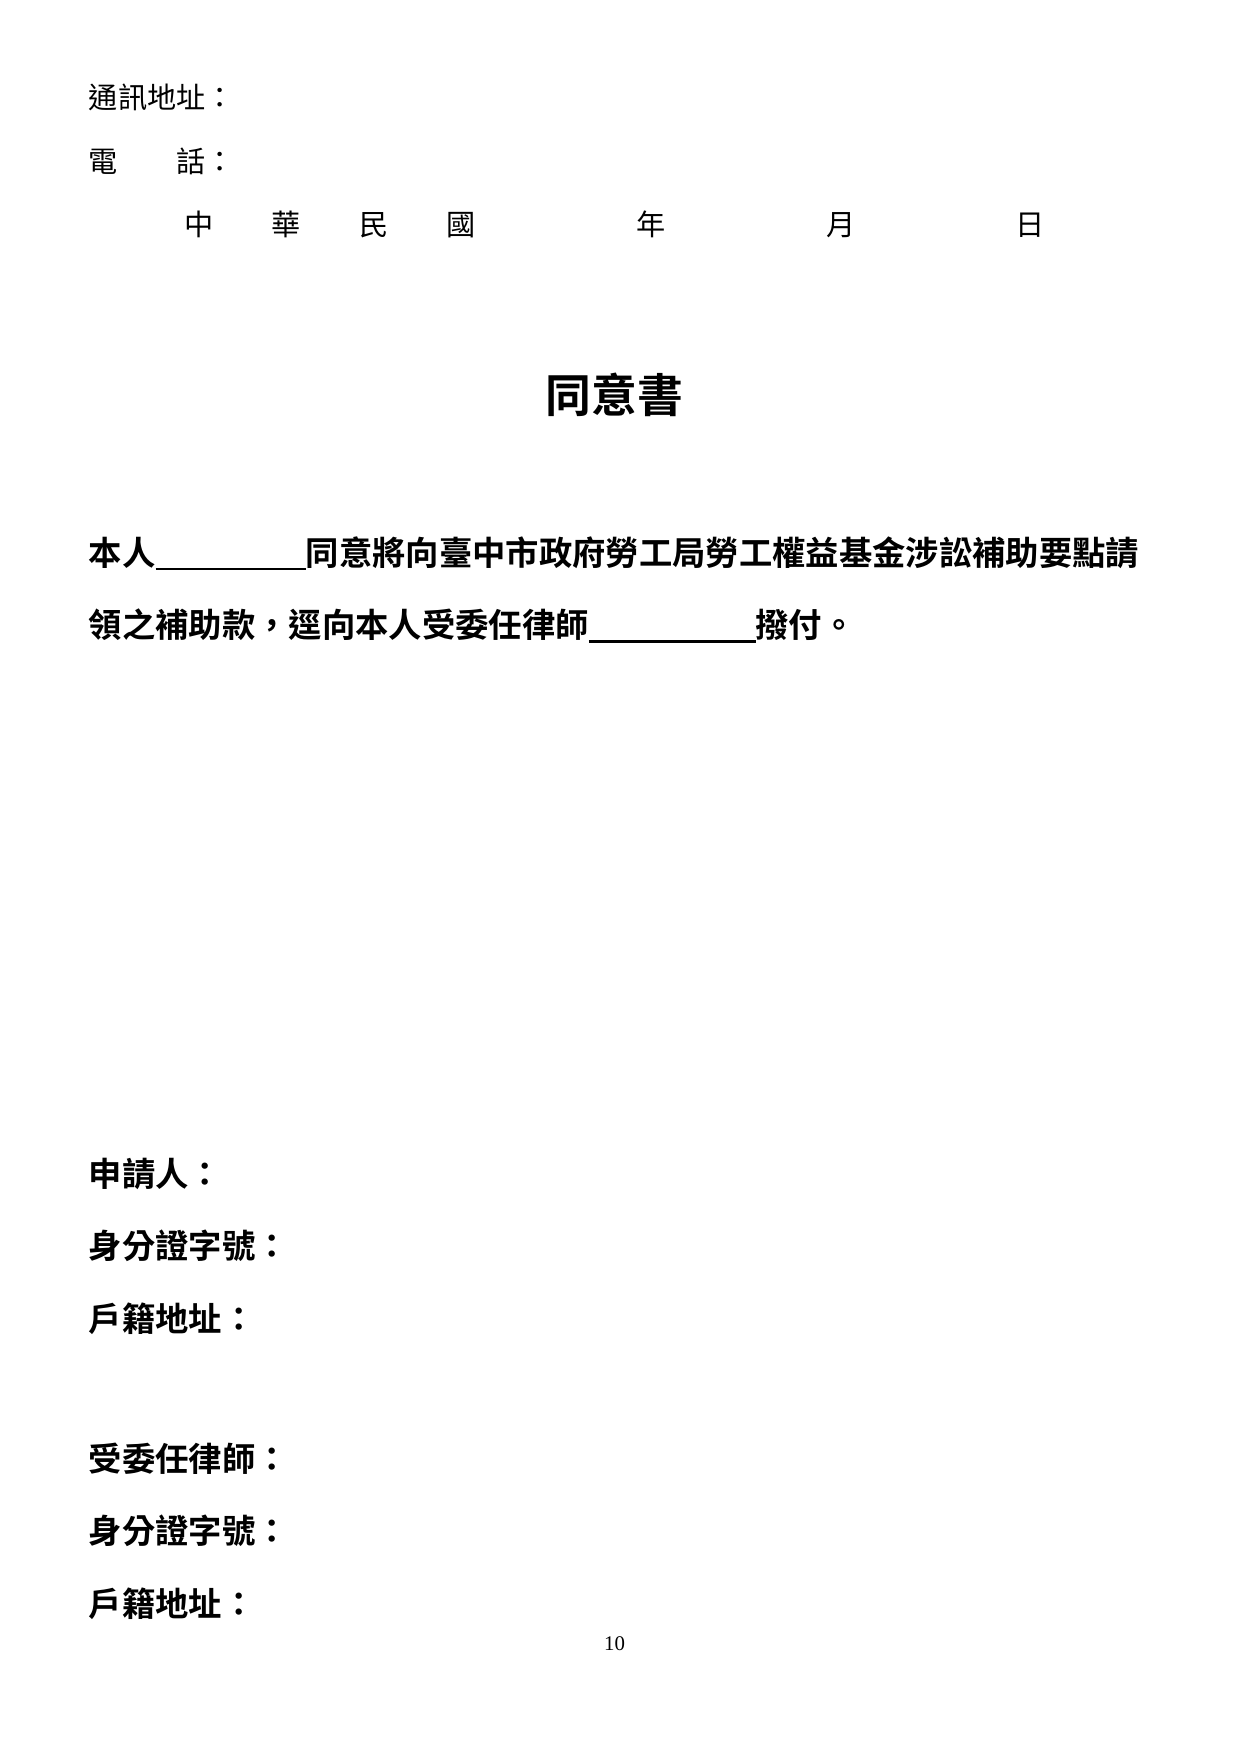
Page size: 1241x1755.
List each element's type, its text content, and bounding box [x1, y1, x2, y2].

text 本人 同意將向臺中市政府勞工局勞工權益基金涉訟補助要點請領之補助款，逕向本人受委任律師 撥付。 [89, 526, 1140, 647]
text 戶籍地址： [89, 1292, 1140, 1341]
text 受委任律師： [89, 1433, 1140, 1481]
text 同意書 [89, 359, 1140, 425]
text 申請人： [89, 1148, 1140, 1196]
text 身分證字號： [89, 1505, 1140, 1553]
text 身分證字號： [89, 1220, 1140, 1268]
text 中 華 民 國 年 月 日 [89, 202, 1140, 244]
text 戶籍地址： [89, 1577, 1140, 1626]
text 電 話： [89, 138, 1140, 181]
text 通訊地址： [89, 75, 1140, 117]
